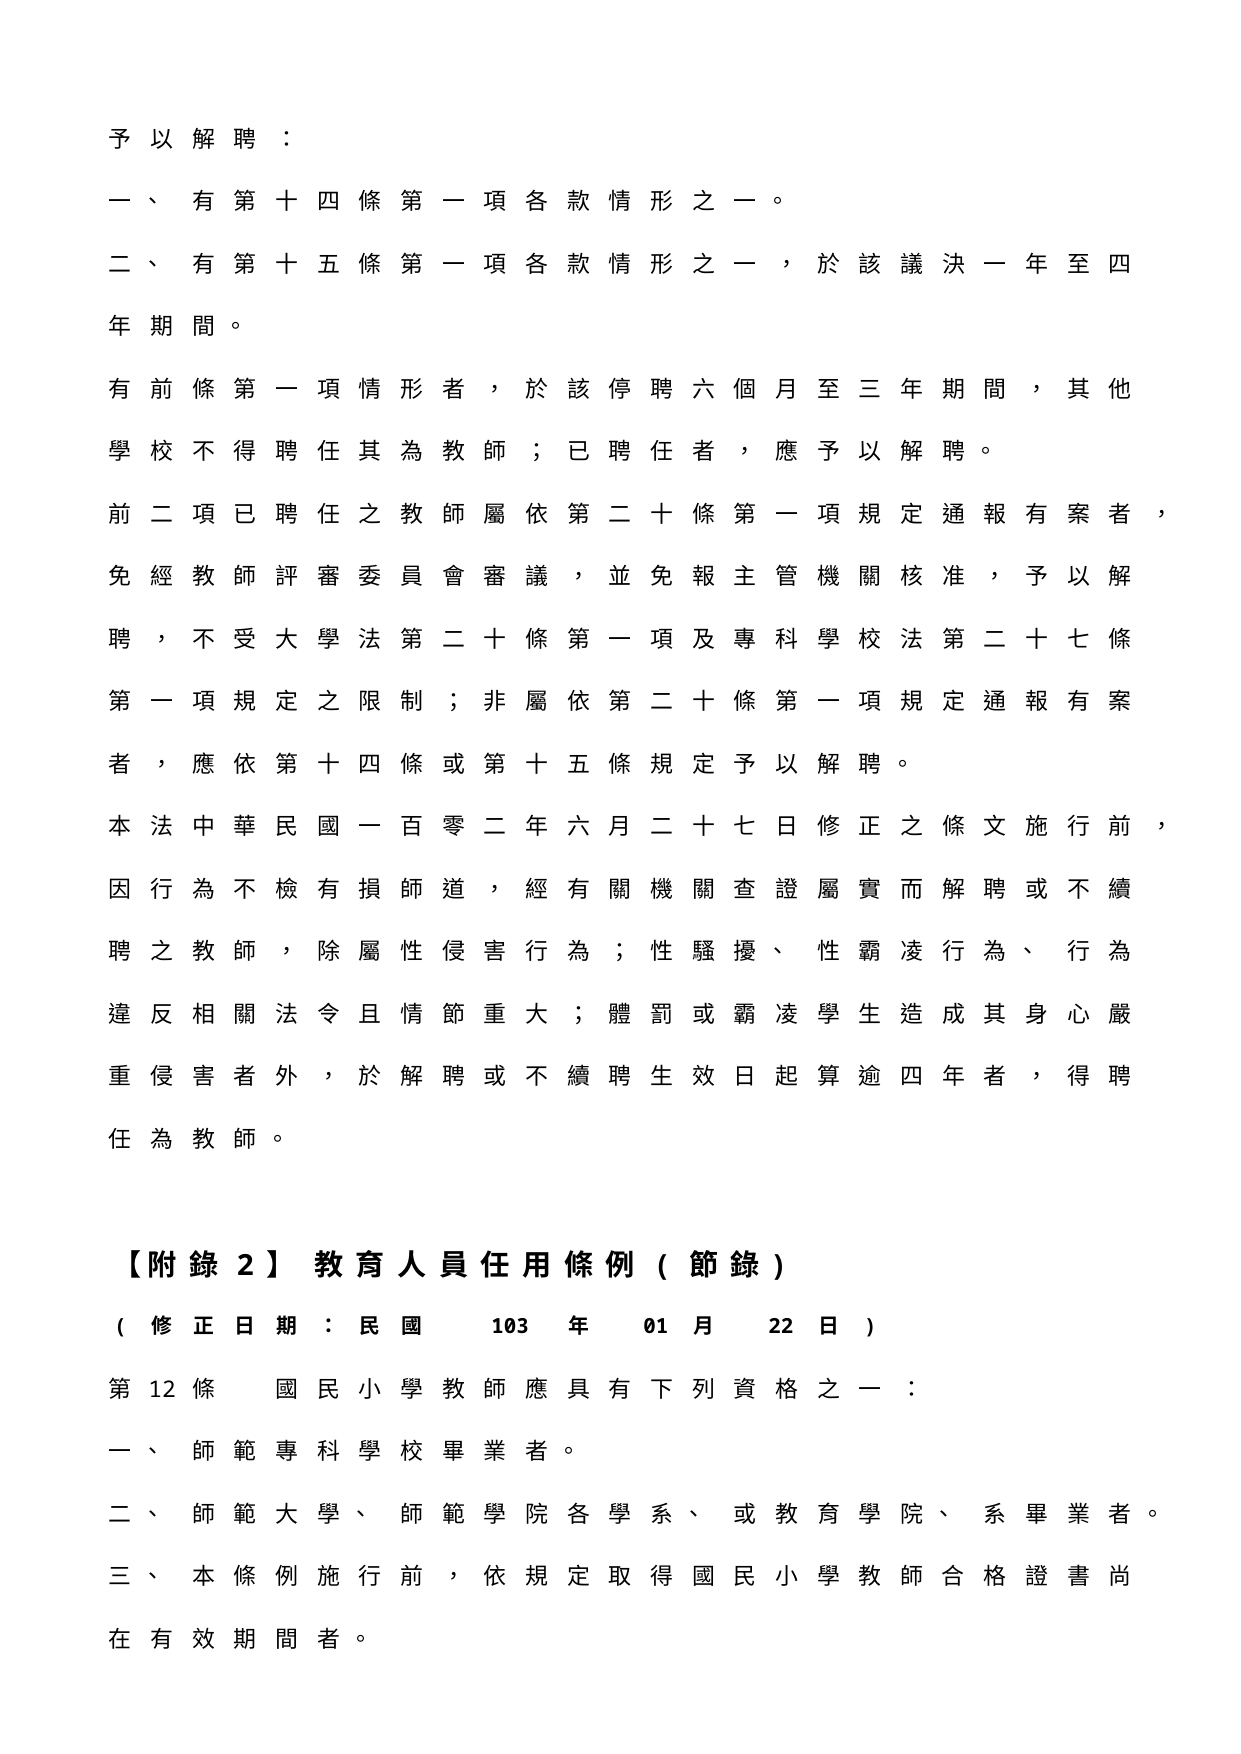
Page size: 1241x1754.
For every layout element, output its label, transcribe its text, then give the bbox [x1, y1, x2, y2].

text 【附錄2】教育人員任用條例(節錄) (修正日期：民國 103 年 01 月 22 日) [99, 1221, 1141, 1346]
text 二、師範大學、師範學院各學系、或教育學院、系畢業者。 [99, 1471, 1141, 1533]
text 予以解聘： [99, 96, 1141, 158]
text 二、有第十五條第一項各款情形之一，於該議決一年至四年期間。 [99, 221, 1141, 346]
text 一、師範專科學校畢業者。 [99, 1408, 1141, 1471]
text 有前條第一項情形者，於該停聘六個月至三年期間，其他學校不得聘任其為教師；已聘任者，應予以解聘。 [99, 346, 1141, 471]
text 一、有第十四條第一項各款情形之一。 [99, 158, 1141, 221]
text 前二項已聘任之教師屬依第二十條第一項規定通報有案者，免經教師評審委員會審議，並免報主管機關核准，予以解聘，不受大學法第二十條第一項及專科學校法第二十七條第一項規定之限制；非屬依第二十條第一項規定通報有案者，應依第十四條或第十五條規定予以解聘。 [99, 471, 1141, 783]
text 第12條 國民小學教師應具有下列資格之一： [99, 1346, 1141, 1408]
text 三、本條例施行前，依規定取得國民小學教師合格證書尚在有效期間者。 [99, 1533, 1141, 1658]
text 本法中華民國一百零二年六月二十七日修正之條文施行前，因行為不檢有損師道，經有關機關查證屬實而解聘或不續聘之教師，除屬性侵害行為；性騷擾、性霸凌行為、行為違反相關法令且情節重大；體罰或霸凌學生造成其身心嚴重侵害者外，於解聘或不續聘生效日起算逾四年者，得聘任為教師。 [99, 783, 1141, 1158]
